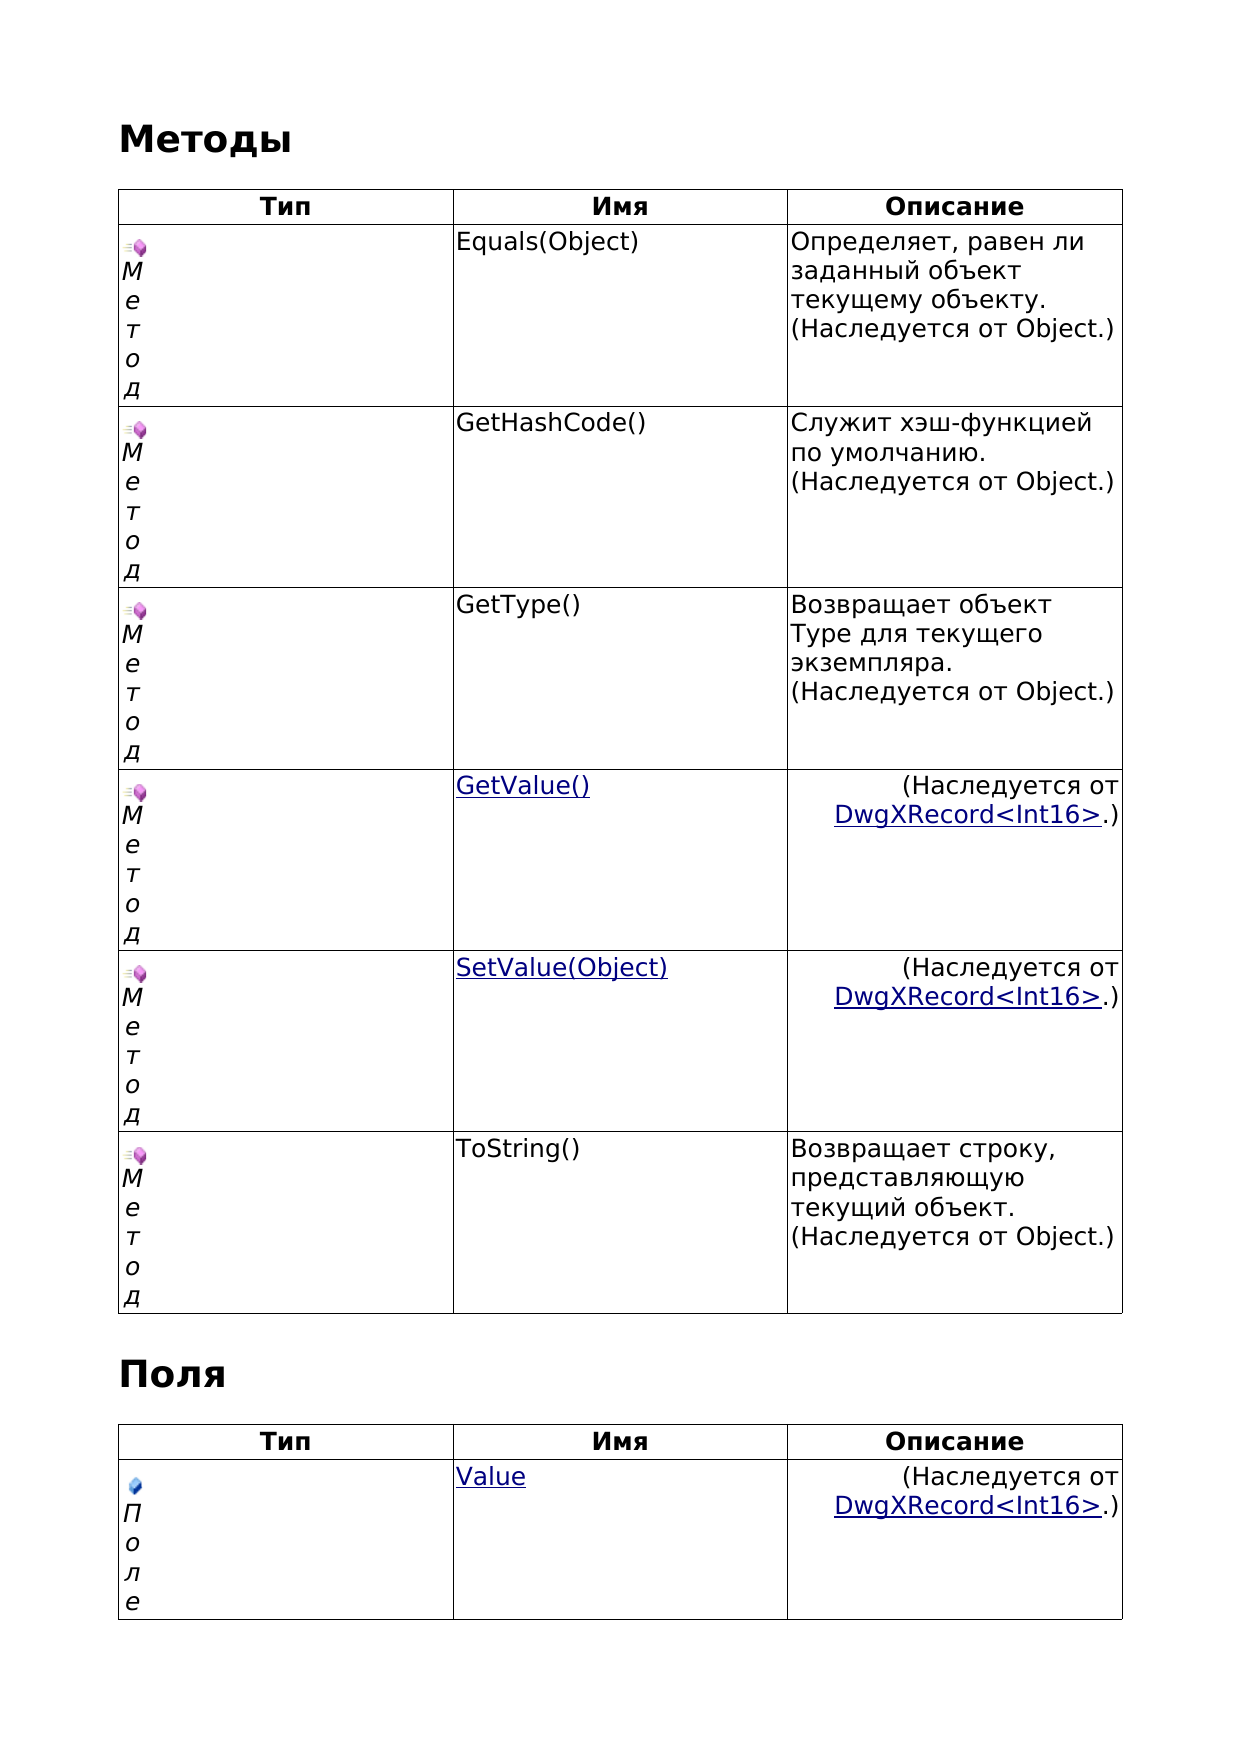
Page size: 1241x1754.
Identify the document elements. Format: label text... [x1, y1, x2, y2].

table_cell (Наследуется от DwgXRecord<Int16>.) [788, 1460, 1122, 1619]
picture [121, 965, 147, 983]
table_cell [119, 407, 453, 587]
table_cell GetValue() [454, 770, 787, 950]
table_cell Определяет, равен ли заданный объект текущему объекту. (Наследуется от Object.) [788, 225, 1122, 406]
table_header Описание [788, 1425, 1122, 1459]
picture [121, 239, 147, 257]
table_cell (Наследуется от DwgXRecord<Int16>.) [788, 770, 1122, 950]
subtitle Методы [118, 118, 1122, 162]
subtitle Поля [118, 1353, 1122, 1396]
table_header Имя [454, 190, 787, 224]
table_cell Возвращает строку, представляющую текущий объект. (Наследуется от Object.) [788, 1132, 1122, 1313]
picture [121, 602, 147, 620]
table_cell Служит хэш-функцией по умолчанию. (Наследуется от Object.) [788, 407, 1122, 587]
table_header Имя [454, 1425, 787, 1459]
table_cell (Наследуется от DwgXRecord<Int16>.) [788, 951, 1122, 1131]
table_cell [119, 951, 453, 1131]
table_header Тип [119, 1425, 453, 1459]
picture [121, 1147, 147, 1165]
table_cell GetHashCode() [454, 407, 787, 587]
table_cell [119, 1460, 453, 1619]
table_cell Возвращает объект Type для текущего экземпляра. (Наследуется от Object.) [788, 588, 1122, 768]
table_cell [119, 588, 453, 768]
picture [121, 421, 147, 439]
table_cell GetType() [454, 588, 787, 768]
table_cell [119, 225, 453, 406]
table_cell [119, 1132, 453, 1313]
picture [121, 1474, 147, 1500]
table_header Описание [788, 190, 1122, 224]
table_cell Value [454, 1460, 787, 1619]
table_cell Equals(Object) [454, 225, 787, 406]
table_cell SetValue(Object) [454, 951, 787, 1131]
table_cell [119, 770, 453, 950]
table_header Тип [119, 190, 453, 224]
table_cell ToString() [454, 1132, 787, 1313]
picture [121, 784, 147, 802]
